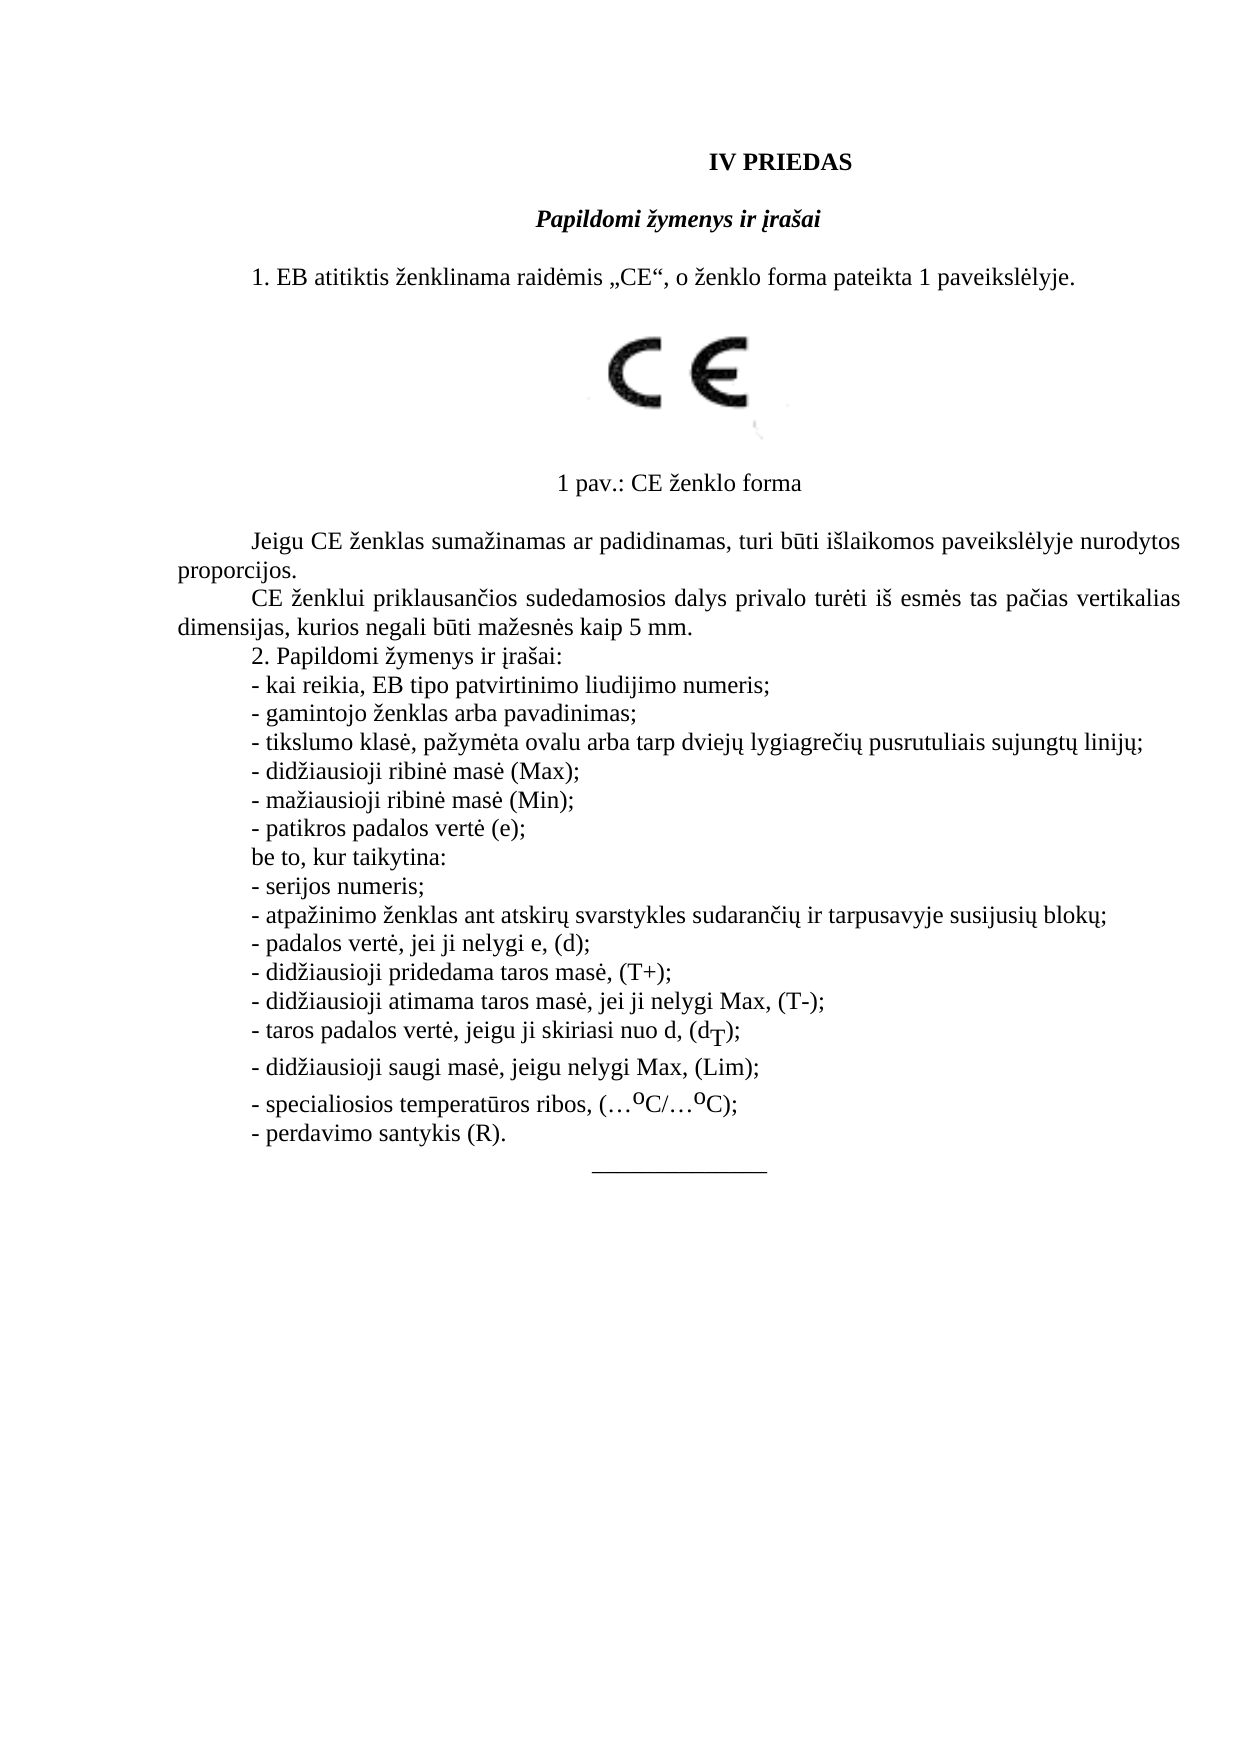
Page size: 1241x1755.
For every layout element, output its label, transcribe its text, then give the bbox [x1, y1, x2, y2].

text - atpažinimo ženklas ant atskirų svarstykles sudarančių ir tarpusavyje susijusių blokų; [177, 900, 1181, 928]
text - perdavimo santykis (R). [177, 1118, 1181, 1147]
text - gamintojo ženklas arba pavadinimas; [177, 698, 1181, 727]
text be to, kur taikytina: [177, 842, 1181, 871]
text - specialiosios temperatūros ribos, (…oC/…oC); [177, 1081, 1181, 1118]
text - didžiausioji pridedama taros masė, (T+); [177, 957, 1181, 986]
text Papildomi žymenys ir įrašai [177, 204, 1181, 233]
text - taros padalos vertė, jeigu ji skiriasi nuo d, (dT); [177, 1015, 1181, 1052]
text CE ženklui priklausančios sudedamosios dalys privalo turėti iš esmės tas pačias vertikalias dimensijas, kurios negali būti mažesnės kaip 5 mm. [177, 583, 1181, 641]
text ______________ [177, 1147, 1181, 1176]
text - mažiausioji ribinė masė (Min); [177, 785, 1181, 813]
text - didžiausioji saugi masė, jeigu nelygi Max, (Lim); [177, 1052, 1181, 1081]
text 2. Papildomi žymenys ir įrašai: [177, 641, 1181, 670]
text 1 pav.: CE ženklo forma [177, 468, 1181, 497]
text - didžiausioji ribinė masė (Max); [177, 756, 1181, 785]
text - serijos numeris; [177, 871, 1181, 900]
text - padalos vertė, jei ji nelygi e, (d); [177, 928, 1181, 957]
text - tikslumo klasė, pažymėta ovalu arba tarp dviejų lygiagrečių pusrutuliais sujungtų linijų; [177, 727, 1181, 756]
text Jeigu CE ženklas sumažinamas ar padidinamas, turi būti išlaikomos paveikslėlyje nurodytos proporcijos. [177, 526, 1181, 583]
text - didžiausioji atimama taros masė, jei ji nelygi Max, (T-); [177, 986, 1181, 1015]
text - kai reikia, EB tipo patvirtinimo liudijimo numeris; [177, 670, 1181, 698]
text - patikros padalos vertė (e); [177, 813, 1181, 842]
text IV PRIEDAS [177, 147, 1181, 176]
text 1. EB atitiktis ženklinama raidėmis „CE“, o ženklo forma pateikta 1 paveikslėlyje. [177, 262, 1181, 291]
